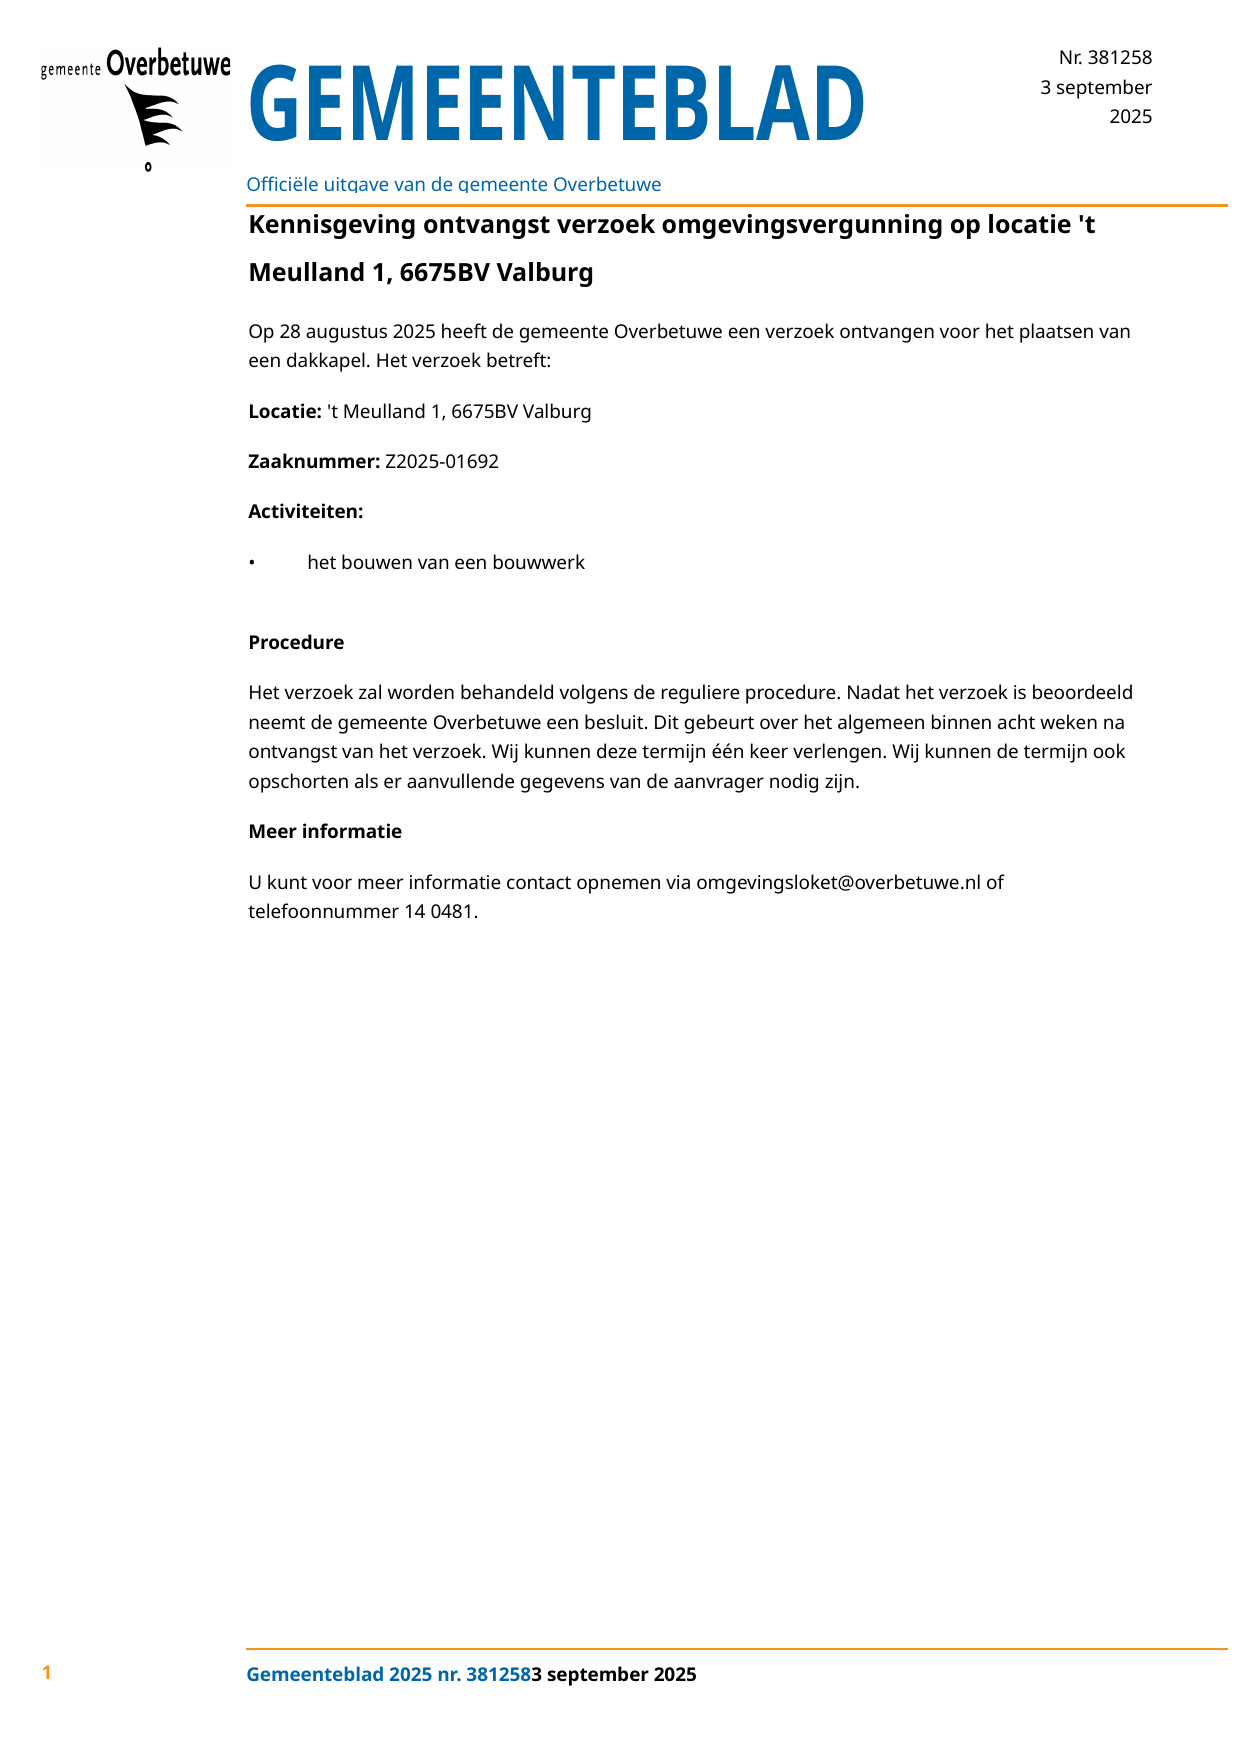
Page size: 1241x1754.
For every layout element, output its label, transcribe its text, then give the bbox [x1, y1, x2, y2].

list het bouwen van een bouwwerk [248, 549, 1152, 575]
text Activiteiten: [248, 499, 1152, 524]
text Kennisgeving ontvangst verzoek omgevingsvergunning op locatie 't Meulland 1, 6675BV Valburg [248, 207, 1152, 288]
text Het verzoek zal worden behandeld volgens de reguliere procedure. Nadat het verzoek is beoordeeld neemt de gemeente Overbetuwe een besluit. Dit gebeurt over het algemeen binnen acht weken na ontvangst van het verzoek. Wij kunnen deze termijn één keer verlengen. Wij kunnen de termijn ook opschorten als er aanvullende gegevens van de aanvrager nodig zijn. [248, 679, 1152, 794]
text Procedure [248, 629, 1152, 655]
text U kunt voor meer informatie contact opnemen via omgevingsloket@overbetuwe.nl of telefoonnummer 14 0481. [248, 869, 1152, 924]
text Zaaknummer: Z2025-01692 [248, 448, 1152, 474]
picture [41, 47, 231, 172]
text Locatie: 't Meulland 1, 6675BV Valburg [248, 398, 1152, 424]
text Op 28 augustus 2025 heeft de gemeente Overbetuwe een verzoek ontvangen voor het plaatsen van een dakkapel. Het verzoek betreft: [248, 318, 1152, 373]
text Meer informatie [248, 819, 1152, 844]
